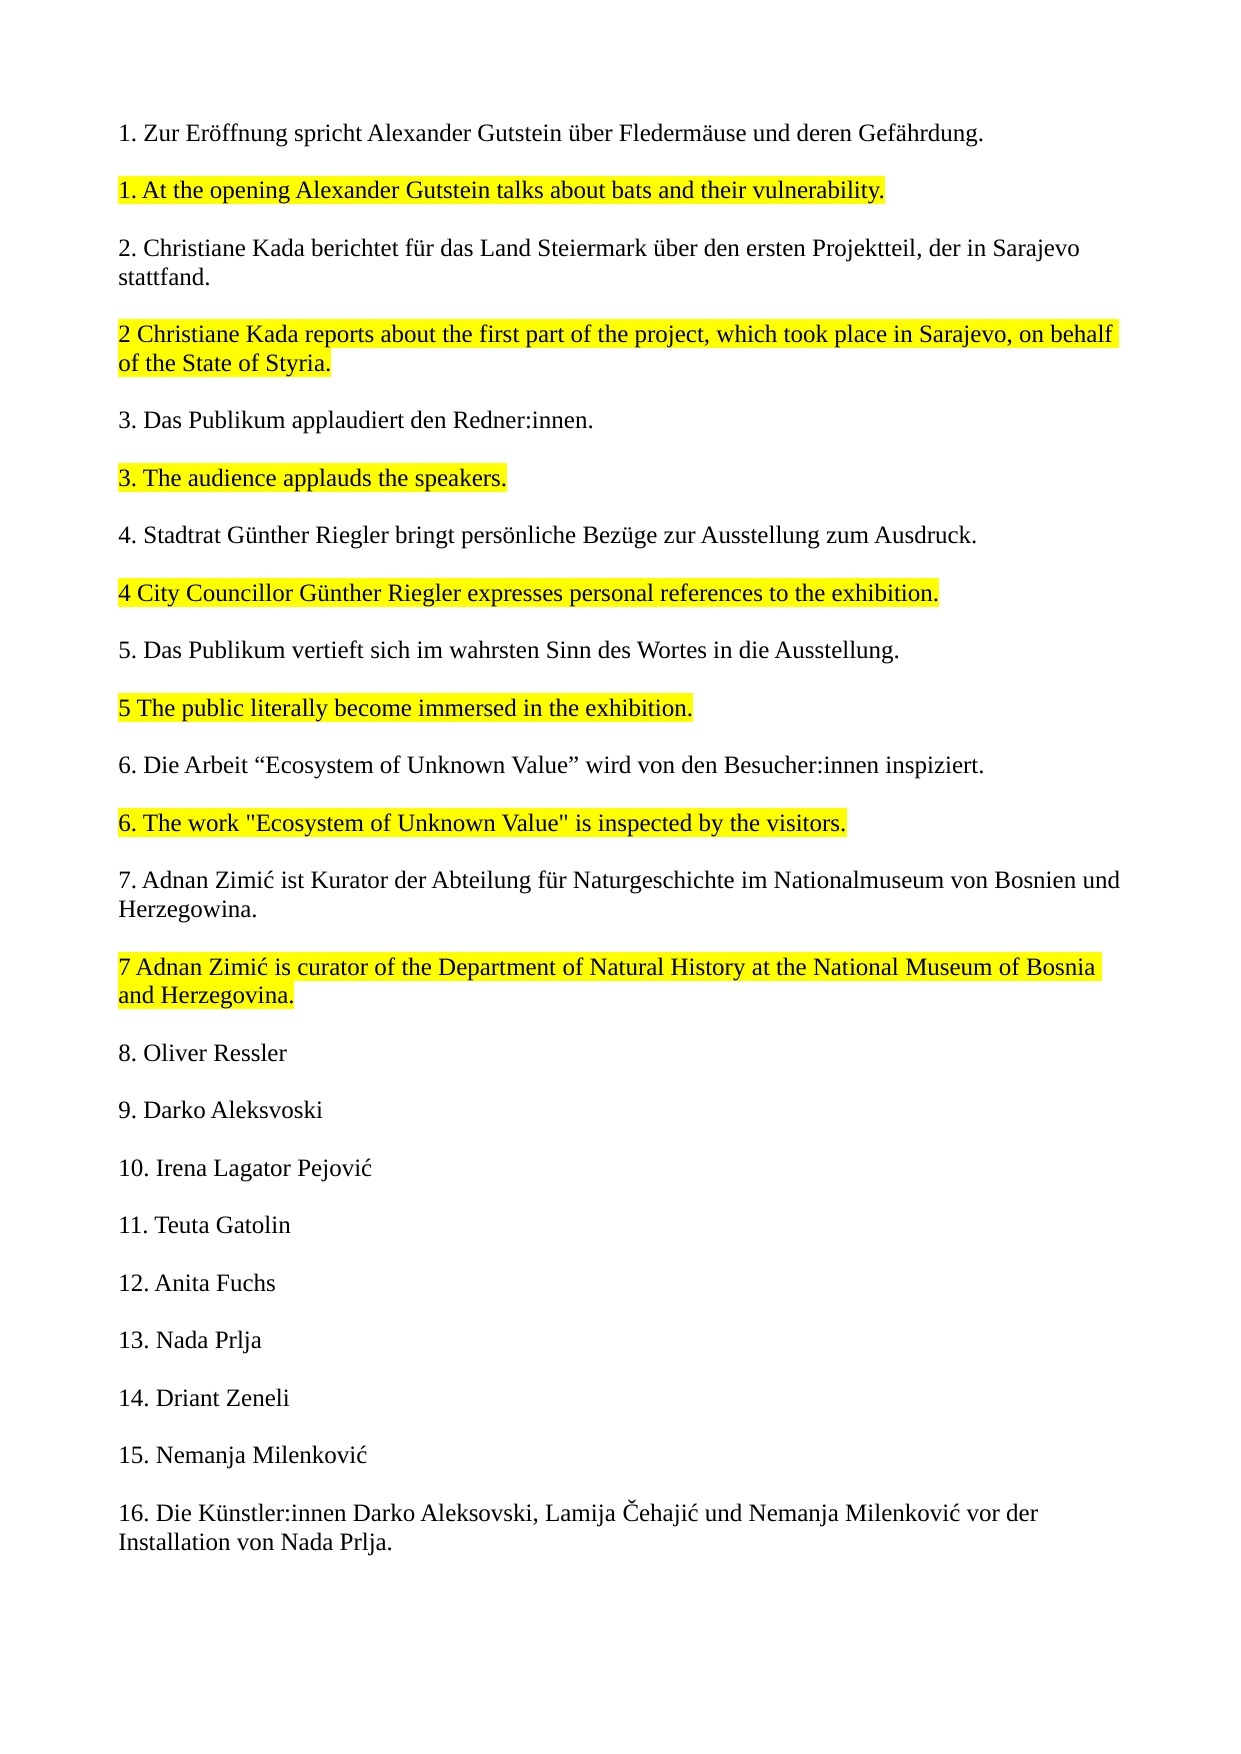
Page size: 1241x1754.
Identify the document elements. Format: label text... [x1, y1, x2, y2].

text 10. Irena Lagator Pejović [118, 1153, 1122, 1182]
text 3. Das Publikum applaudiert den Redner:innen. [118, 406, 1122, 434]
text 12. Anita Fuchs [118, 1268, 1122, 1297]
text 8. Oliver Ressler [118, 1038, 1122, 1067]
text 13. Nada Prlja [118, 1326, 1122, 1354]
text 2 Christiane Kada reports about the first part of the project, which took place in Sarajevo, on behalf of the State of Styria. [118, 319, 1122, 377]
text 5 The public literally become immersed in the exhibition. [118, 693, 1122, 722]
text 11. Teuta Gatolin [118, 1211, 1122, 1239]
text 4. Stadtrat Günther Riegler bringt persönliche Bezüge zur Ausstellung zum Ausdruck. [118, 521, 1122, 549]
text 7. Adnan Zimić ist Kurator der Abteilung für Naturgeschichte im Nationalmuseum von Bosnien und Herzegowina. [118, 866, 1122, 923]
text 1. Zur Eröffnung spricht Alexander Gutstein über Fledermäuse und deren Gefährdung. [118, 118, 1122, 147]
text 2. Christiane Kada berichtet für das Land Steiermark über den ersten Projektteil, der in Sarajevo stattfand. [118, 233, 1122, 291]
text 5. Das Publikum vertieft sich im wahrsten Sinn des Wortes in die Ausstellung. [118, 636, 1122, 664]
text 6. The work "Ecosystem of Unknown Value" is inspected by the visitors. [118, 808, 1122, 837]
text 6. Die Arbeit “Ecosystem of Unknown Value” wird von den Besucher:innen inspiziert. [118, 751, 1122, 779]
text 1. At the opening Alexander Gutstein talks about bats and their vulnerability. [118, 176, 1122, 204]
text 15. Nemanja Milenković 16. Die Künstler:innen Darko Aleksovski, Lamija Čehajić und Nemanja Milenković vor der Installation von Nada Prlja. [118, 1441, 1122, 1556]
text 3. The audience applauds the speakers. [118, 463, 1122, 492]
text 4 City Councillor Günther Riegler expresses personal references to the exhibition. [118, 578, 1122, 607]
text 9. Darko Aleksvoski [118, 1096, 1122, 1124]
text 14. Driant Zeneli [118, 1383, 1122, 1412]
text 7 Adnan Zimić is curator of the Department of Natural History at the National Museum of Bosnia and Herzegovina. [118, 952, 1122, 1009]
